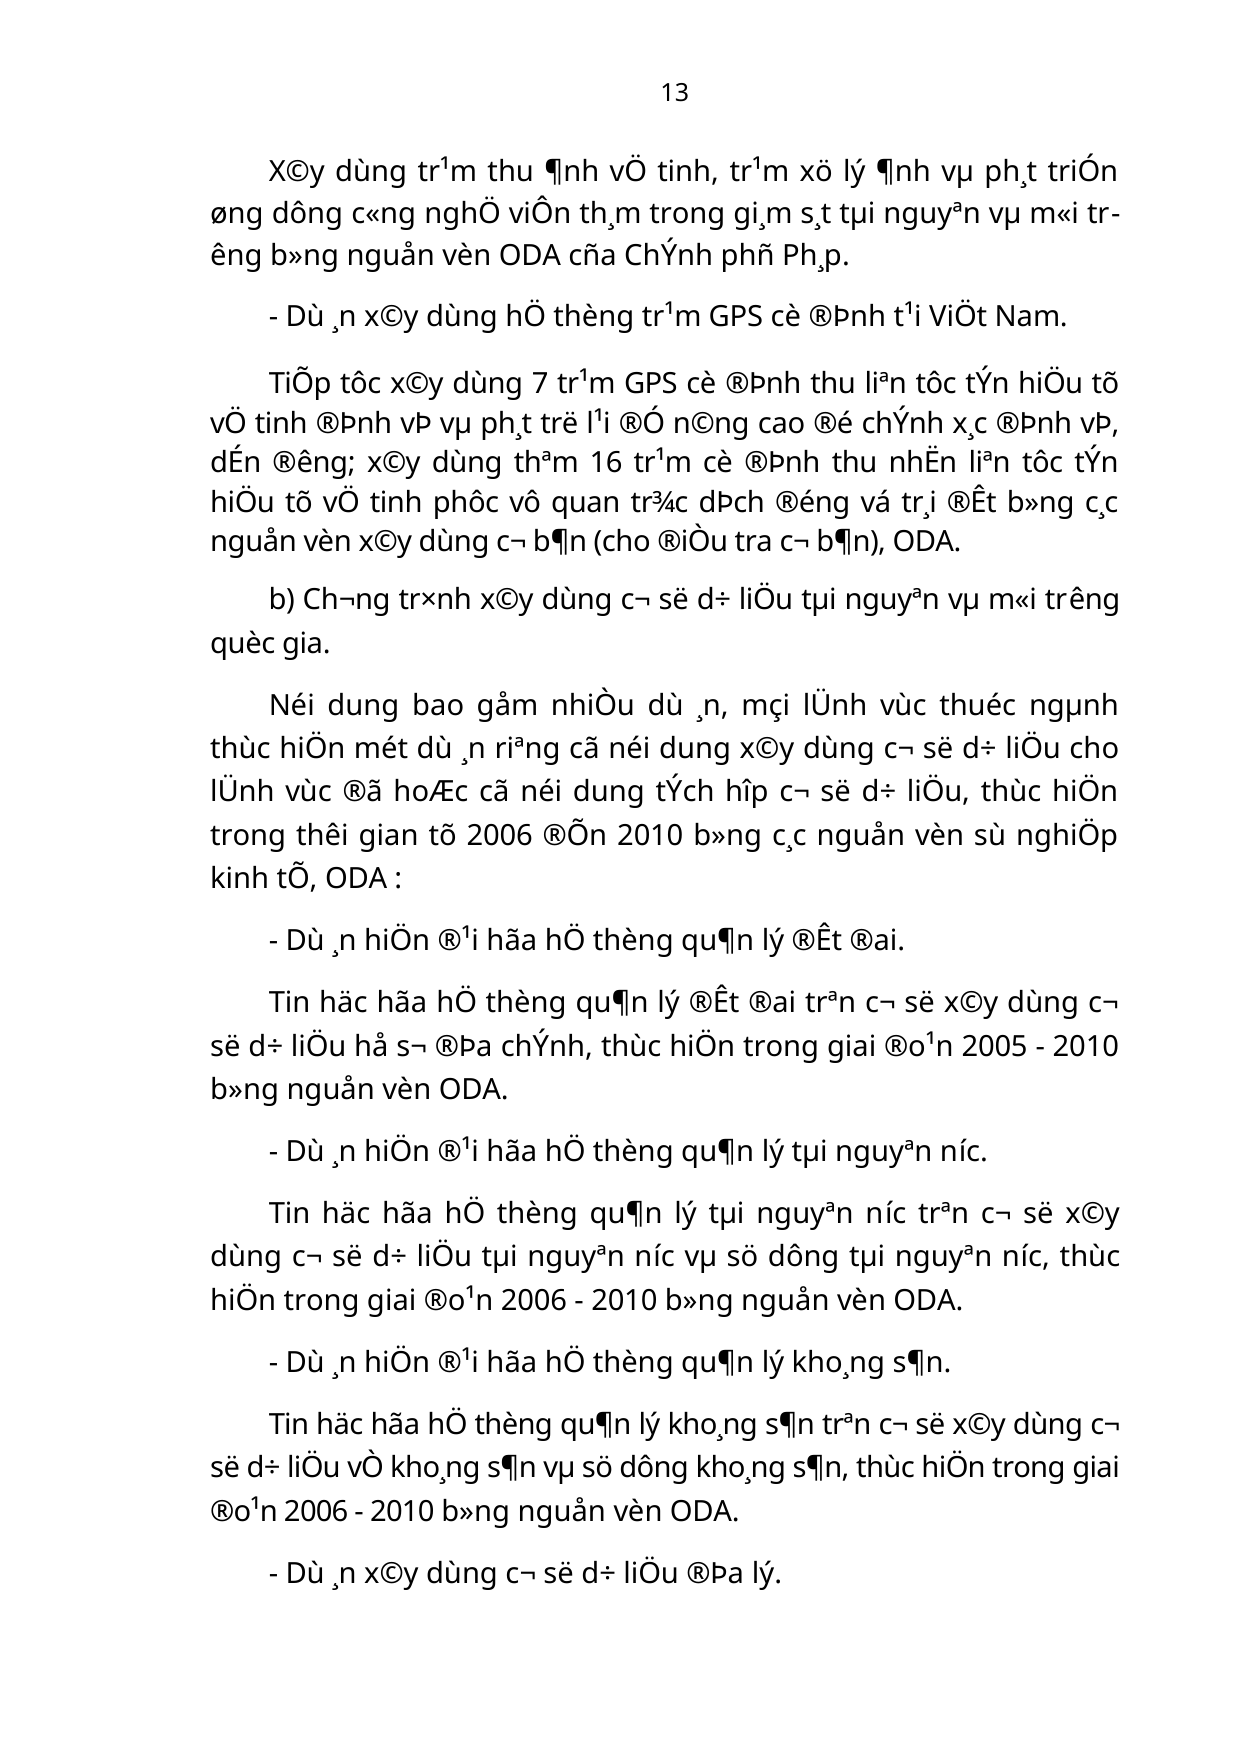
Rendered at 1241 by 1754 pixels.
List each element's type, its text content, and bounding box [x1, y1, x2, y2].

text - Dù ¸n hiÖn ®¹i hãa hÖ thèng qu¶n lý ®Êt ®ai. [210, 919, 1120, 959]
text X©y dùng tr¹m thu ¶nh vÖ tinh, tr¹m xö lý ¶nh vµ ph¸t triÓn øng dông c«ng nghÖ viÔn th¸m trong gi¸m s¸t tµi nguyªn vµ m«i tr­êng b»ng nguån vèn ODA cña ChÝnh phñ Ph¸p. [210, 150, 1120, 274]
text - Dù ¸n hiÖn ®¹i hãa hÖ thèng qu¶n lý kho¸ng s¶n. [210, 1341, 1120, 1381]
text - Dù ¸n hiÖn ®¹i hãa hÖ thèng qu¶n lý tµi nguyªn n­íc. [210, 1130, 1120, 1170]
text Néi dung bao gåm nhiÒu dù ¸n, mçi lÜnh vùc thuéc ngµnh thùc hiÖn mét dù ¸n riªng cã néi dung x©y dùng c¬ së d÷ liÖu cho lÜnh vùc ®ã hoÆc cã néi dung tÝch hîp c¬ së d÷ liÖu, thùc hiÖn trong thêi gian tõ 2006 ®Õn 2010 b»ng c¸c nguån vèn sù nghiÖp kinh tÕ, ODA : [210, 684, 1120, 897]
text Tin häc hãa hÖ thèng qu¶n lý ®Êt ®ai trªn c¬ së x©y dùng c¬ së d÷ liÖu hå s¬ ®Þa chÝnh, thùc hiÖn trong giai ®o¹n 2005 - 2010 b»ng nguån vèn ODA. [210, 982, 1120, 1108]
text TiÕp tôc x©y dùng 7 tr¹m GPS cè ®Þnh thu liªn tôc tÝn hiÖu tõ vÖ tinh ®Þnh vÞ vµ ph¸t trë l¹i ®Ó n©ng cao ®é chÝnh x¸c ®Þnh vÞ, dÉn ®­êng; x©y dùng thªm 16 tr¹m cè ®Þnh thu nhËn liªn tôc tÝn hiÖu tõ vÖ tinh phôc vô quan tr¾c dÞch ®éng vá tr¸i ®Êt b»ng c¸c nguån vèn x©y dùng c¬ b¶n (cho ®iÒu tra c¬ b¶n), ODA. [210, 362, 1120, 560]
text Tin häc hãa hÖ thèng qu¶n lý tµi nguyªn n­íc trªn c¬ së x©y dùng c¬ së d÷ liÖu tµi nguyªn n­íc vµ sö dông tµi nguyªn n­íc, thùc hiÖn trong giai ®o¹n 2006 - 2010 b»ng nguån vèn ODA. [210, 1192, 1120, 1318]
text - Dù ¸n x©y dùng hÖ thèng tr¹m GPS cè ®Þnh t¹i ViÖt Nam. [210, 295, 1120, 335]
text Tin häc hãa hÖ thèng qu¶n lý kho¸ng s¶n trªn c¬ së x©y dùng c¬ së d÷ liÖu vÒ kho¸ng s¶n vµ sö dông kho¸ng s¶n, thùc hiÖn trong giai ®o¹n 2006 - 2010 b»ng nguån vèn ODA. [210, 1403, 1120, 1529]
text b) Ch­¬ng tr×nh x©y dùng c¬ së d÷ liÖu tµi nguyªn vµ m«i tr­êng quèc gia. [210, 579, 1120, 661]
text - Dù ¸n x©y dùng c¬ së d÷ liÖu ®Þa lý. [210, 1552, 1120, 1591]
